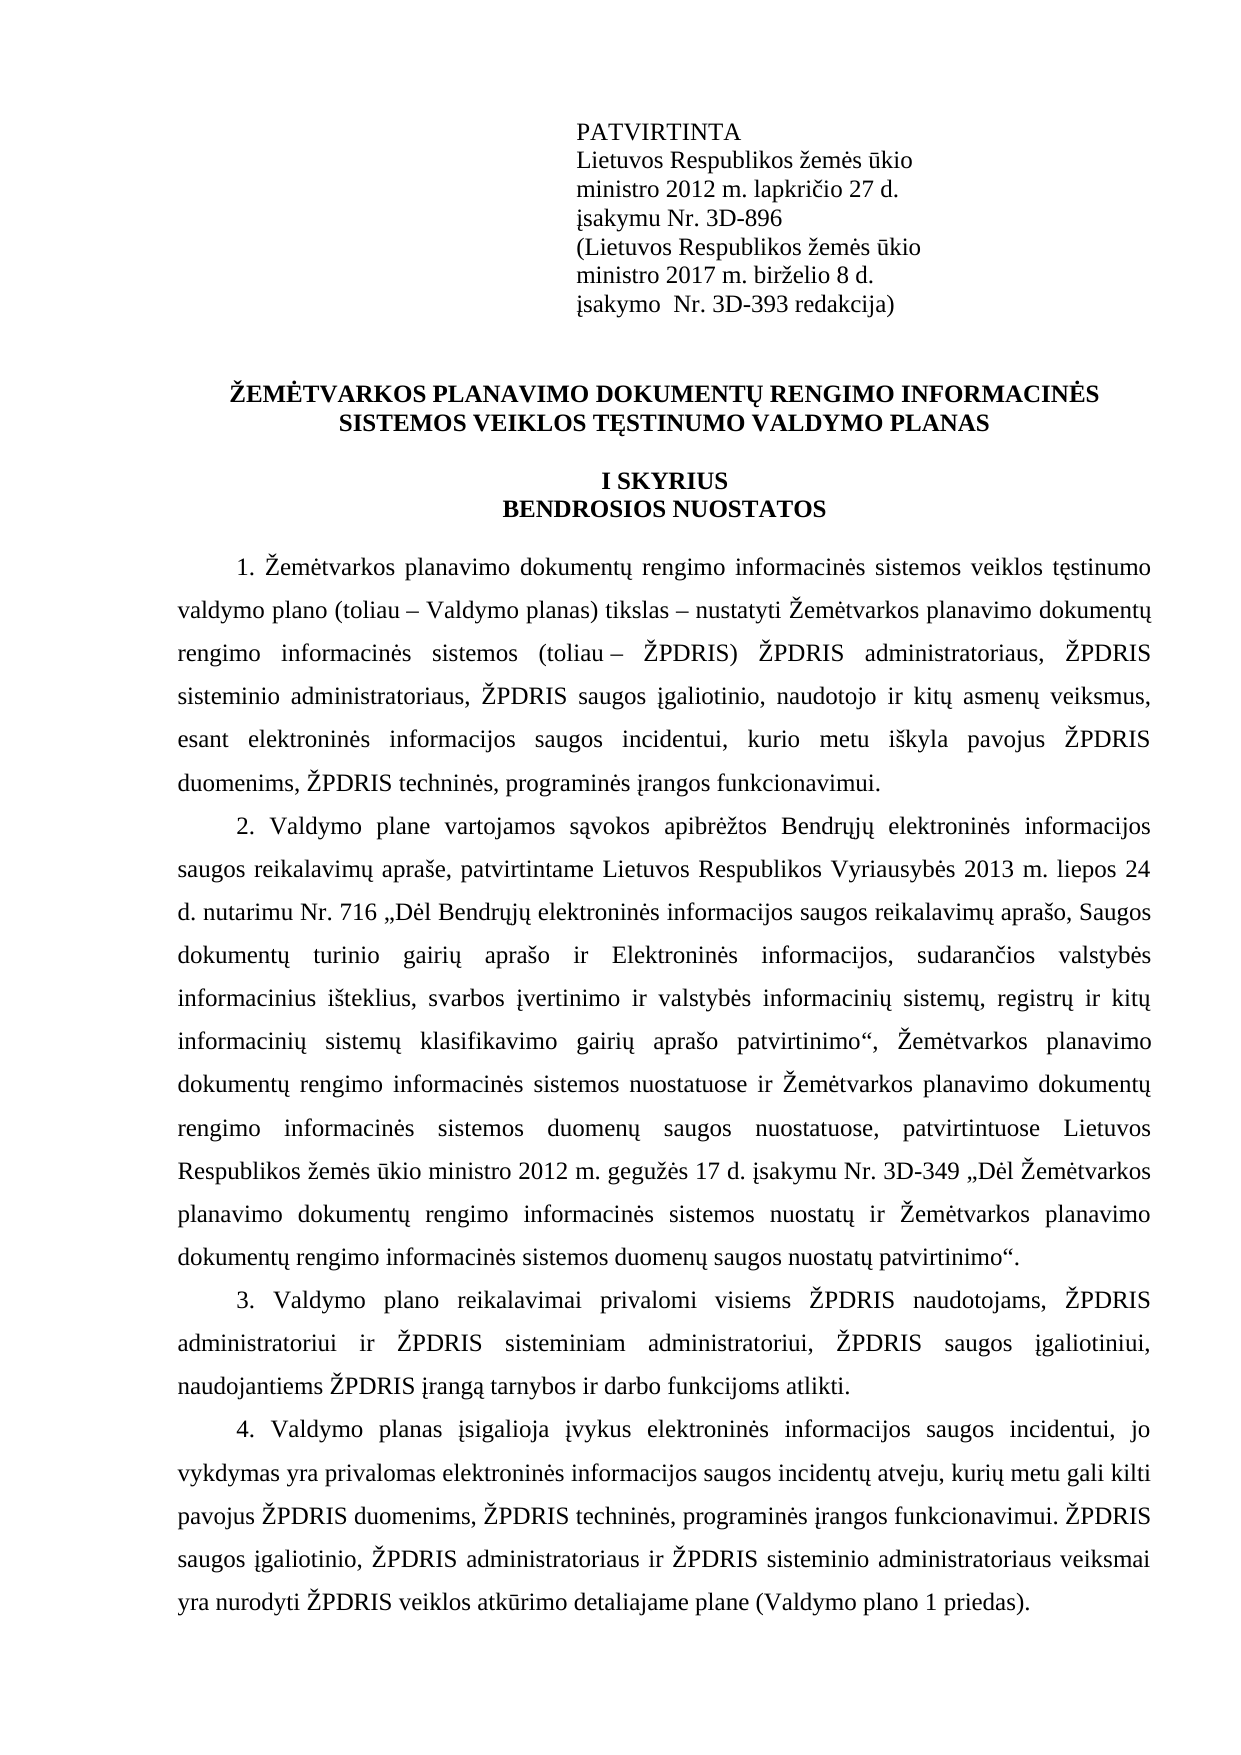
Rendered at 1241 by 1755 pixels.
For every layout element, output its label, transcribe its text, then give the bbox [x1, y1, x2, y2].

text Lietuvos Respublikos žemės ūkio [576, 145, 1152, 174]
text ŽEMĖTVARKOS PLANAVIMO DOKUMENTŲ RENGIMO informacinės sistemos VEIKLOS TĘSTINUMO VALDYMO PLANAS [177, 379, 1152, 437]
text 3. Valdymo plano reikalavimai privalomi visiems ŽPDRIS naudotojams, ŽPDRIS administratoriui ir ŽPDRIS sisteminiam administratoriui, ŽPDRIS saugos įgaliotiniui, naudojantiems ŽPDRIS įrangą tarnybos ir darbo funkcijoms atlikti. [177, 1285, 1152, 1400]
text įsakymo Nr. 3D-393 redakcija) [576, 289, 1152, 318]
text 4. Valdymo planas įsigalioja įvykus elektroninės informacijos saugos incidentui, jo vykdymas yra privalomas elektroninės informacijos saugos incidentų atveju, kurių metu gali kilti pavojus ŽPDRIS duomenims, ŽPDRIS techninės, programinės įrangos funkcionavimui. ŽPDRIS saugos įgaliotinio, ŽPDRIS administratoriaus ir ŽPDRIS sisteminio administratoriaus veiksmai yra nurodyti ŽPDRIS veiklos atkūrimo detaliajame plane (Valdymo plano 1 priedas). [177, 1414, 1152, 1616]
text BENDROSIOS NUOSTATOS [177, 494, 1152, 523]
text I SKYRIUS [177, 466, 1152, 494]
text ministro 2017 m. birželio 8 d. [576, 260, 1152, 289]
text (Lietuvos Respublikos žemės ūkio [576, 232, 1152, 260]
text 2. Valdymo plane vartojamos sąvokos apibrėžtos Bendrųjų elektroninės informacijos saugos reikalavimų apraše, patvirtintame Lietuvos Respublikos Vyriausybės 2013 m. liepos 24 d. nutarimu Nr. 716 „Dėl Bendrųjų elektroninės informacijos saugos reikalavimų aprašo, Saugos dokumentų turinio gairių aprašo ir Elektroninės informacijos, sudarančios valstybės informacinius išteklius, svarbos įvertinimo ir valstybės informacinių sistemų, registrų ir kitų informacinių sistemų klasifikavimo gairių aprašo patvirtinimo“, Žemėtvarkos planavimo dokumentų rengimo informacinės sistemos nuostatuose ir Žemėtvarkos planavimo dokumentų rengimo informacinės sistemos duomenų saugos nuostatuose, patvirtintuose Lietuvos Respublikos žemės ūkio ministro 2012 m. gegužės 17 d. įsakymu Nr. 3D-349 „Dėl Žemėtvarkos planavimo dokumentų rengimo informacinės sistemos nuostatų ir Žemėtvarkos planavimo dokumentų rengimo informacinės sistemos duomenų saugos nuostatų patvirtinimo“. [177, 811, 1152, 1271]
text PATVIRTINTA [576, 117, 1152, 145]
text įsakymu Nr. 3D-896 [576, 203, 1152, 232]
text 1. Žemėtvarkos planavimo dokumentų rengimo informacinės sistemos veiklos tęstinumo valdymo plano (toliau – Valdymo planas) tikslas – nustatyti Žemėtvarkos planavimo dokumentų rengimo informacinės sistemos (toliau – ŽPDRIS) ŽPDRIS administratoriaus, ŽPDRIS sisteminio administratoriaus, ŽPDRIS saugos įgaliotinio, naudotojo ir kitų asmenų veiksmus, esant elektroninės informacijos saugos incidentui, kurio metu iškyla pavojus ŽPDRIS duomenims, ŽPDRIS techninės, programinės įrangos funkcionavimui. [177, 552, 1152, 796]
text ministro 2012 m. lapkričio 27 d. [576, 174, 1152, 203]
